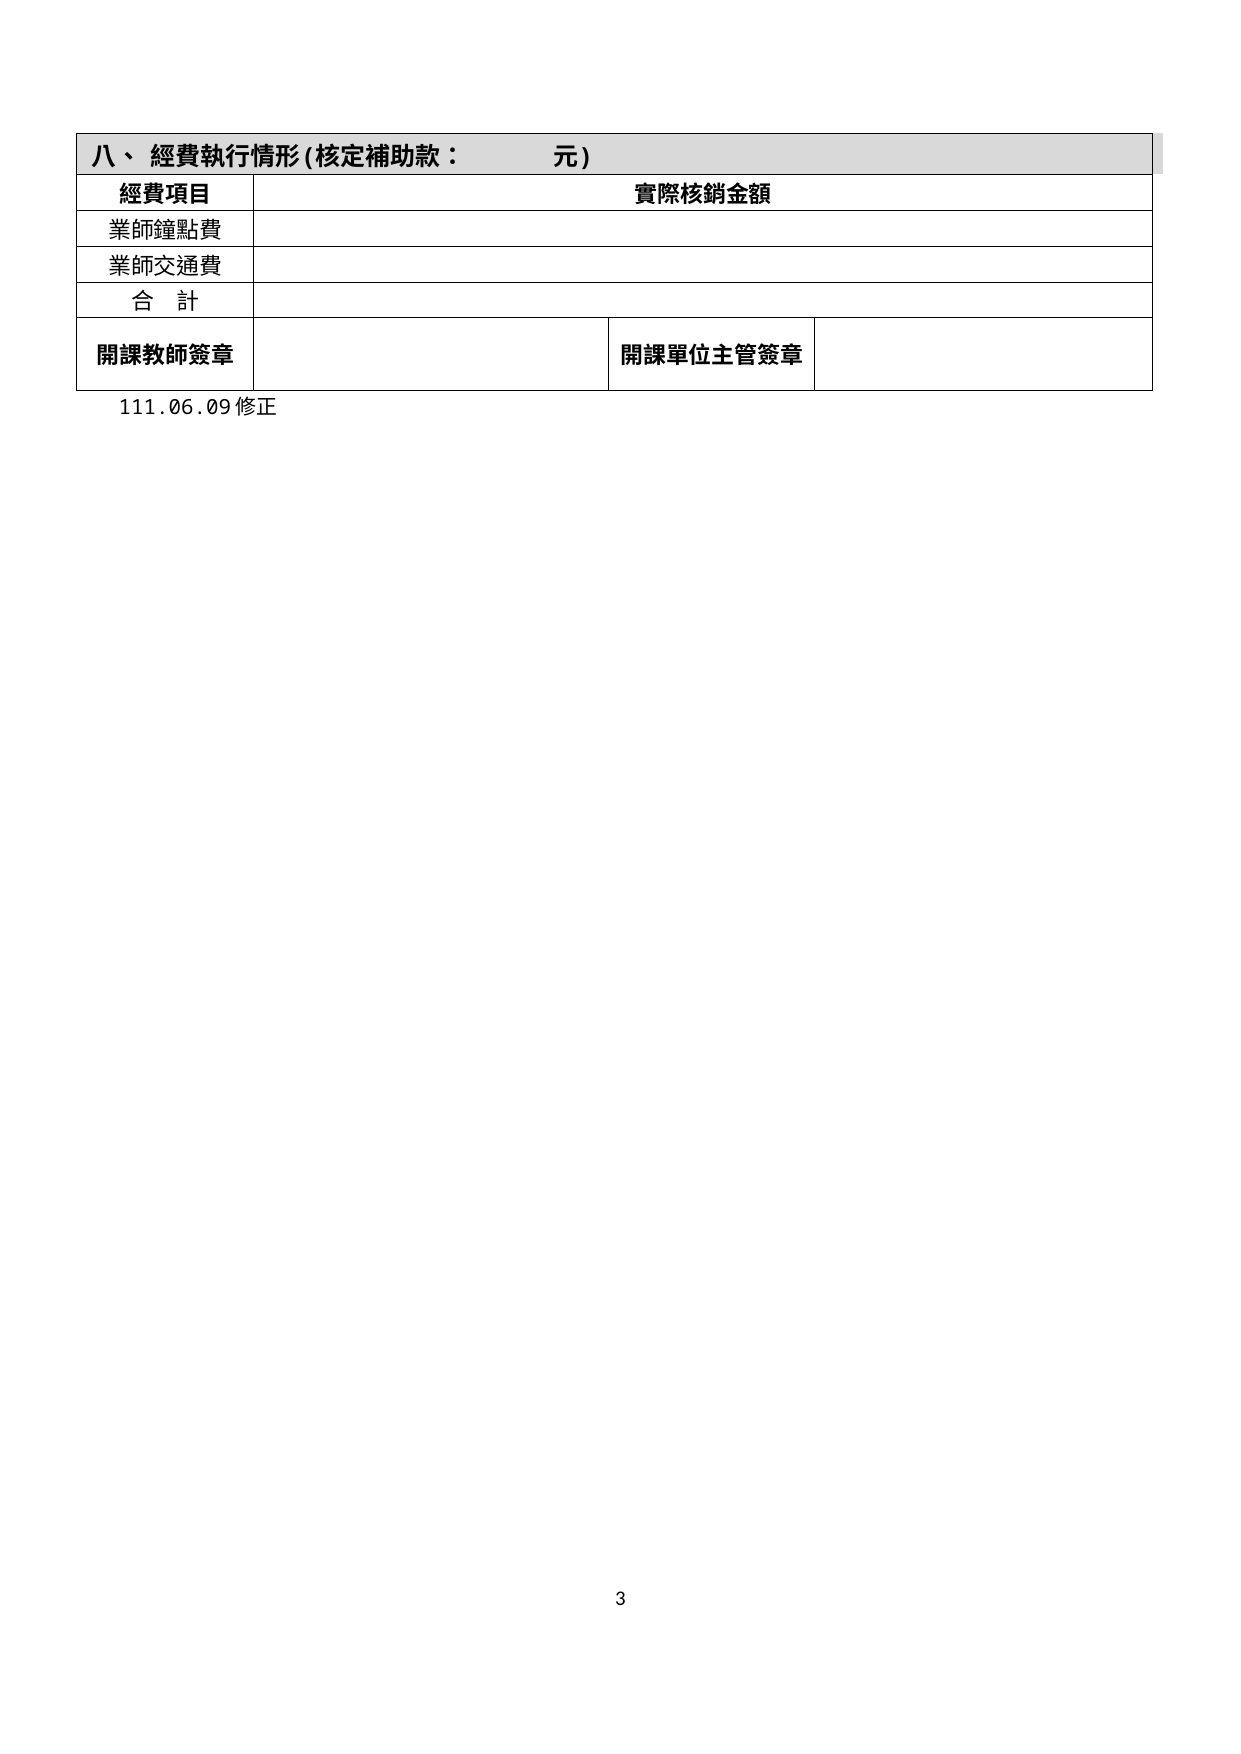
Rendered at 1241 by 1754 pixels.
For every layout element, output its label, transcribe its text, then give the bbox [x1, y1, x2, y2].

table_cell [1153, 246, 1163, 282]
table_cell [1153, 174, 1163, 210]
table_cell 實際核銷金額 [254, 175, 1152, 210]
table_cell [254, 247, 1152, 282]
table_cell [1153, 133, 1163, 174]
table_cell [254, 283, 1152, 317]
table_cell [1153, 210, 1163, 246]
table_cell [815, 318, 1152, 389]
table_cell 經費項目 [77, 175, 253, 210]
table_cell 開課單位主管簽章 [609, 318, 814, 389]
table_cell 業師交通費 [77, 247, 253, 282]
table_cell [1153, 317, 1163, 389]
table_cell [254, 318, 608, 389]
table_cell [1153, 282, 1163, 317]
text 111.06.09修正 [118, 391, 1122, 421]
table_cell 開課教師簽章 [77, 318, 253, 389]
table_cell 合 計 [77, 283, 253, 317]
table_cell [254, 211, 1152, 246]
table_cell 業師鐘點費 [77, 211, 253, 246]
table_cell 經費執行情形(核定補助款： 元) [77, 134, 1152, 174]
